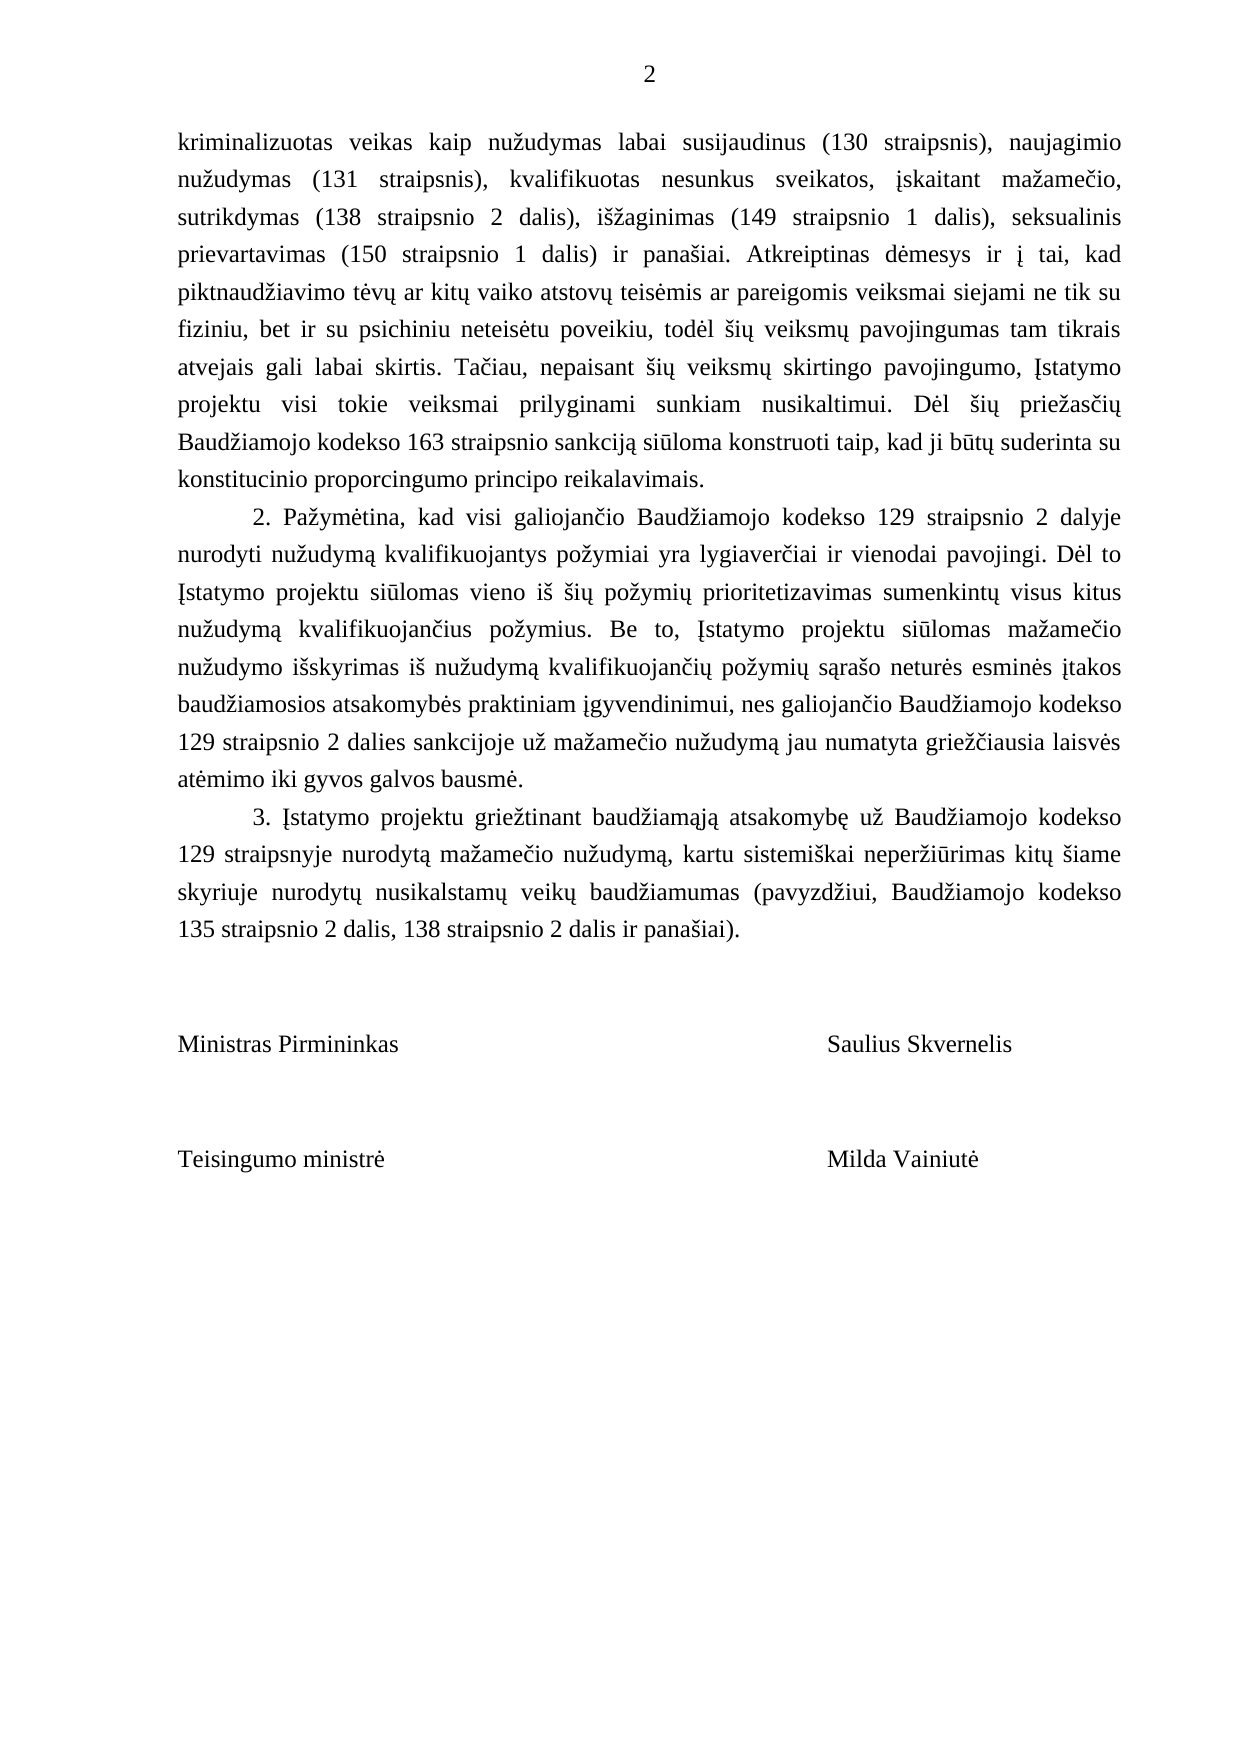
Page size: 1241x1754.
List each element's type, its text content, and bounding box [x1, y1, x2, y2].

text kriminalizuotas veikas kaip nužudymas labai susijaudinus (130 straipsnis), naujagimio nužudymas (131 straipsnis), kvalifikuotas nesunkus sveikatos, įskaitant mažamečio, sutrikdymas (138 straipsnio 2 dalis), išžaginimas (149 straipsnio 1 dalis), seksualinis prievartavimas (150 straipsnio 1 dalis) ir panašiai. Atkreiptinas dėmesys ir į tai, kad piktnaudžiavimo tėvų ar kitų vaiko atstovų teisėmis ar pareigomis veiksmai siejami ne tik su fiziniu, bet ir su psichiniu neteisėtu poveikiu, todėl šių veiksmų pavojingumas tam tikrais atvejais gali labai skirtis. Tačiau, nepaisant šių veiksmų skirtingo pavojingumo, Įstatymo projektu visi tokie veiksmai prilyginami sunkiam nusikaltimui. Dėl šių priežasčių Baudžiamojo kodekso 163 straipsnio sankciją siūloma konstruoti taip, kad ji būtų suderinta su konstitucinio proporcingumo principo reikalavimais. [177, 118, 1122, 493]
text Teisingumo ministrė Milda Vainiutė [177, 1144, 1122, 1173]
text 3. Įstatymo projektu griežtinant baudžiamąją atsakomybę už Baudžiamojo kodekso 129 straipsnyje nurodytą mažamečio nužudymą, kartu sistemiškai neperžiūrimas kitų šiame skyriuje nurodytų nusikalstamų veikų baudžiamumas (pavyzdžiui, Baudžiamojo kodekso 135 straipsnio 2 dalis, 138 straipsnio 2 dalis ir panašiai). [177, 793, 1122, 943]
text Ministras Pirmininkas Saulius Skvernelis [177, 1029, 1122, 1058]
text 2. Pažymėtina, kad visi galiojančio Baudžiamojo kodekso 129 straipsnio 2 dalyje nurodyti nužudymą kvalifikuojantys požymiai yra lygiaverčiai ir vienodai pavojingi. Dėl to Įstatymo projektu siūlomas vieno iš šių požymių prioritetizavimas sumenkintų visus kitus nužudymą kvalifikuojančius požymius. Be to, Įstatymo projektu siūlomas mažamečio nužudymo išskyrimas iš nužudymą kvalifikuojančių požymių sąrašo neturės esminės įtakos baudžiamosios atsakomybės praktiniam įgyvendinimui, nes galiojančio Baudžiamojo kodekso 129 straipsnio 2 dalies sankcijoje už mažamečio nužudymą jau numatyta griežčiausia laisvės atėmimo iki gyvos galvos bausmė. [177, 493, 1122, 793]
